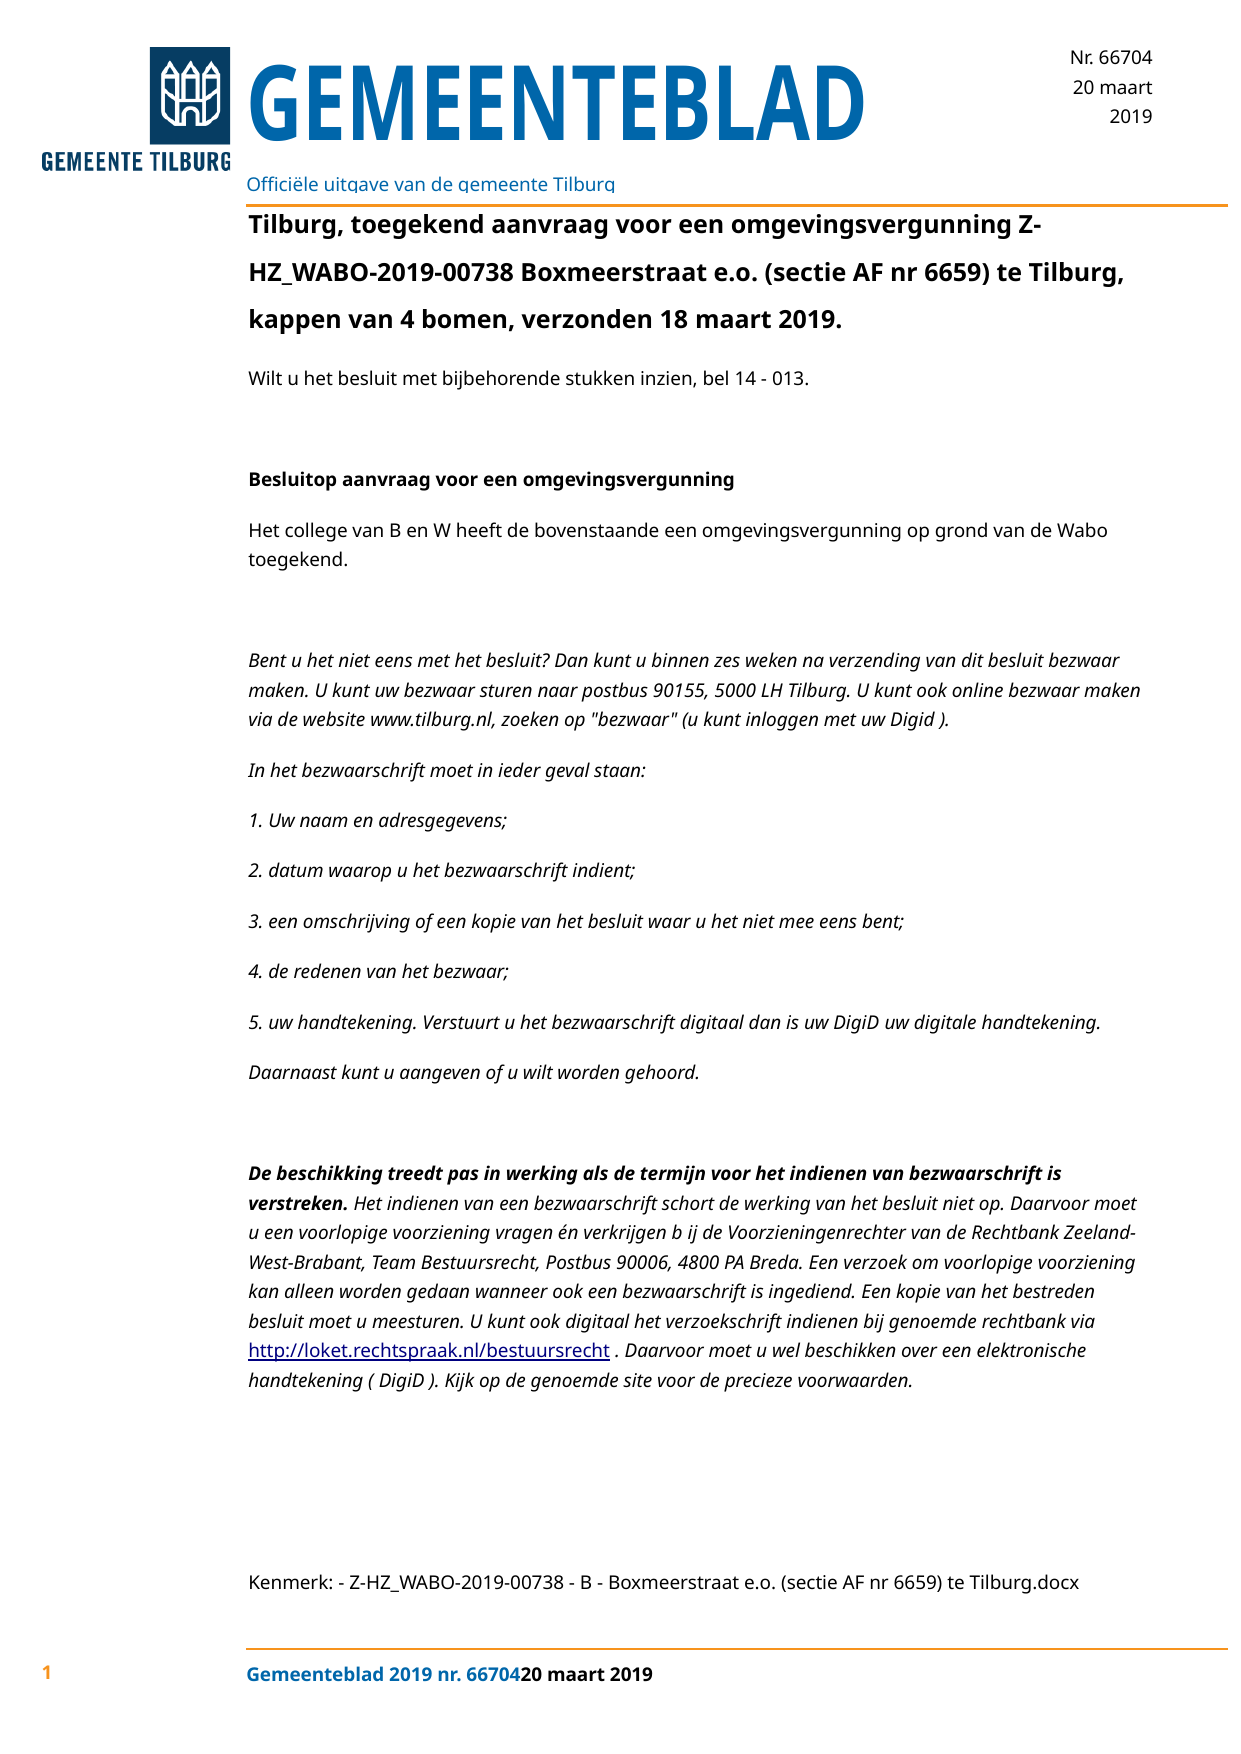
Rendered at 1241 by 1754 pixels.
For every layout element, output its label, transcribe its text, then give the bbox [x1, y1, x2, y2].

text Bent u het niet eens met het besluit? Dan kunt u binnen zes weken na verzending van dit besluit bezwaar maken. U kunt uw bezwaar sturen naar postbus 90155, 5000 LH Tilburg. U kunt ook online bezwaar maken via de website www.tilburg.nl, zoeken op "bezwaar" (u kunt inloggen met uw Digid ). [248, 647, 1152, 732]
picture [41, 47, 231, 172]
text Besluitop aanvraag voor een omgevingsvergunning [248, 466, 1152, 492]
text Kenmerk: - Z-HZ_WABO-2019-00738 - B - Boxmeerstraat e.o. (sectie AF nr 6659) te Tilburg.docx [248, 1569, 1152, 1594]
text 4. de redenen van het bezwaar; [248, 958, 1152, 984]
text 1. Uw naam en adresgegevens; [248, 807, 1152, 833]
text Tilburg, toegekend aanvraag voor een omgevingsvergunning Z-HZ_WABO-2019-00738 Boxmeerstraat e.o. (sectie AF nr 6659) te Tilburg, kappen van 4 bomen, verzonden 18 maart 2019. [248, 207, 1152, 336]
text 5. uw handtekening. Verstuurt u het bezwaarschrift digitaal dan is uw DigiD uw digitale handtekening. [248, 1009, 1152, 1034]
text De beschikking treedt pas in werking als de termijn voor het indienen van bezwaarschrift is verstreken. Het indienen van een bezwaarschrift schort de werking van het besluit niet op. Daarvoor moet u een voorlopige voorziening vragen én verkrijgen b ij de Voorzieningenrechter van de Rechtbank Zeeland-West-Brabant, Team Bestuursrecht, Postbus 90006, 4800 PA Breda. Een verzoek om voorlopige voorziening kan alleen worden gedaan wanneer ook een bezwaarschrift is ingediend. Een kopie van het bestreden besluit moet u meesturen. U kunt ook digitaal het verzoekschrift indienen bij genoemde rechtbank via http://loket.rechtspraak.nl/bestuursrecht . Daarvoor moet u wel beschikken over een elektronische handtekening ( DigiD ). Kijk op de genoemde site voor de precieze voorwaarden. [248, 1160, 1152, 1393]
text In het bezwaarschrift moet in ieder geval staan: [248, 757, 1152, 782]
text Daarnaast kunt u aangeven of u wilt worden gehoord. [248, 1059, 1152, 1085]
text Wilt u het besluit met bijbehorende stukken inzien, bel 14 - 013. [248, 366, 1152, 391]
text 3. een omschrijving of een kopie van het besluit waar u het niet mee eens bent; [248, 908, 1152, 934]
text Het college van B en W heeft de bovenstaande een omgevingsvergunning op grond van de Wabo toegekend. [248, 517, 1152, 572]
text 2. datum waarop u het bezwaarschrift indient; [248, 858, 1152, 883]
